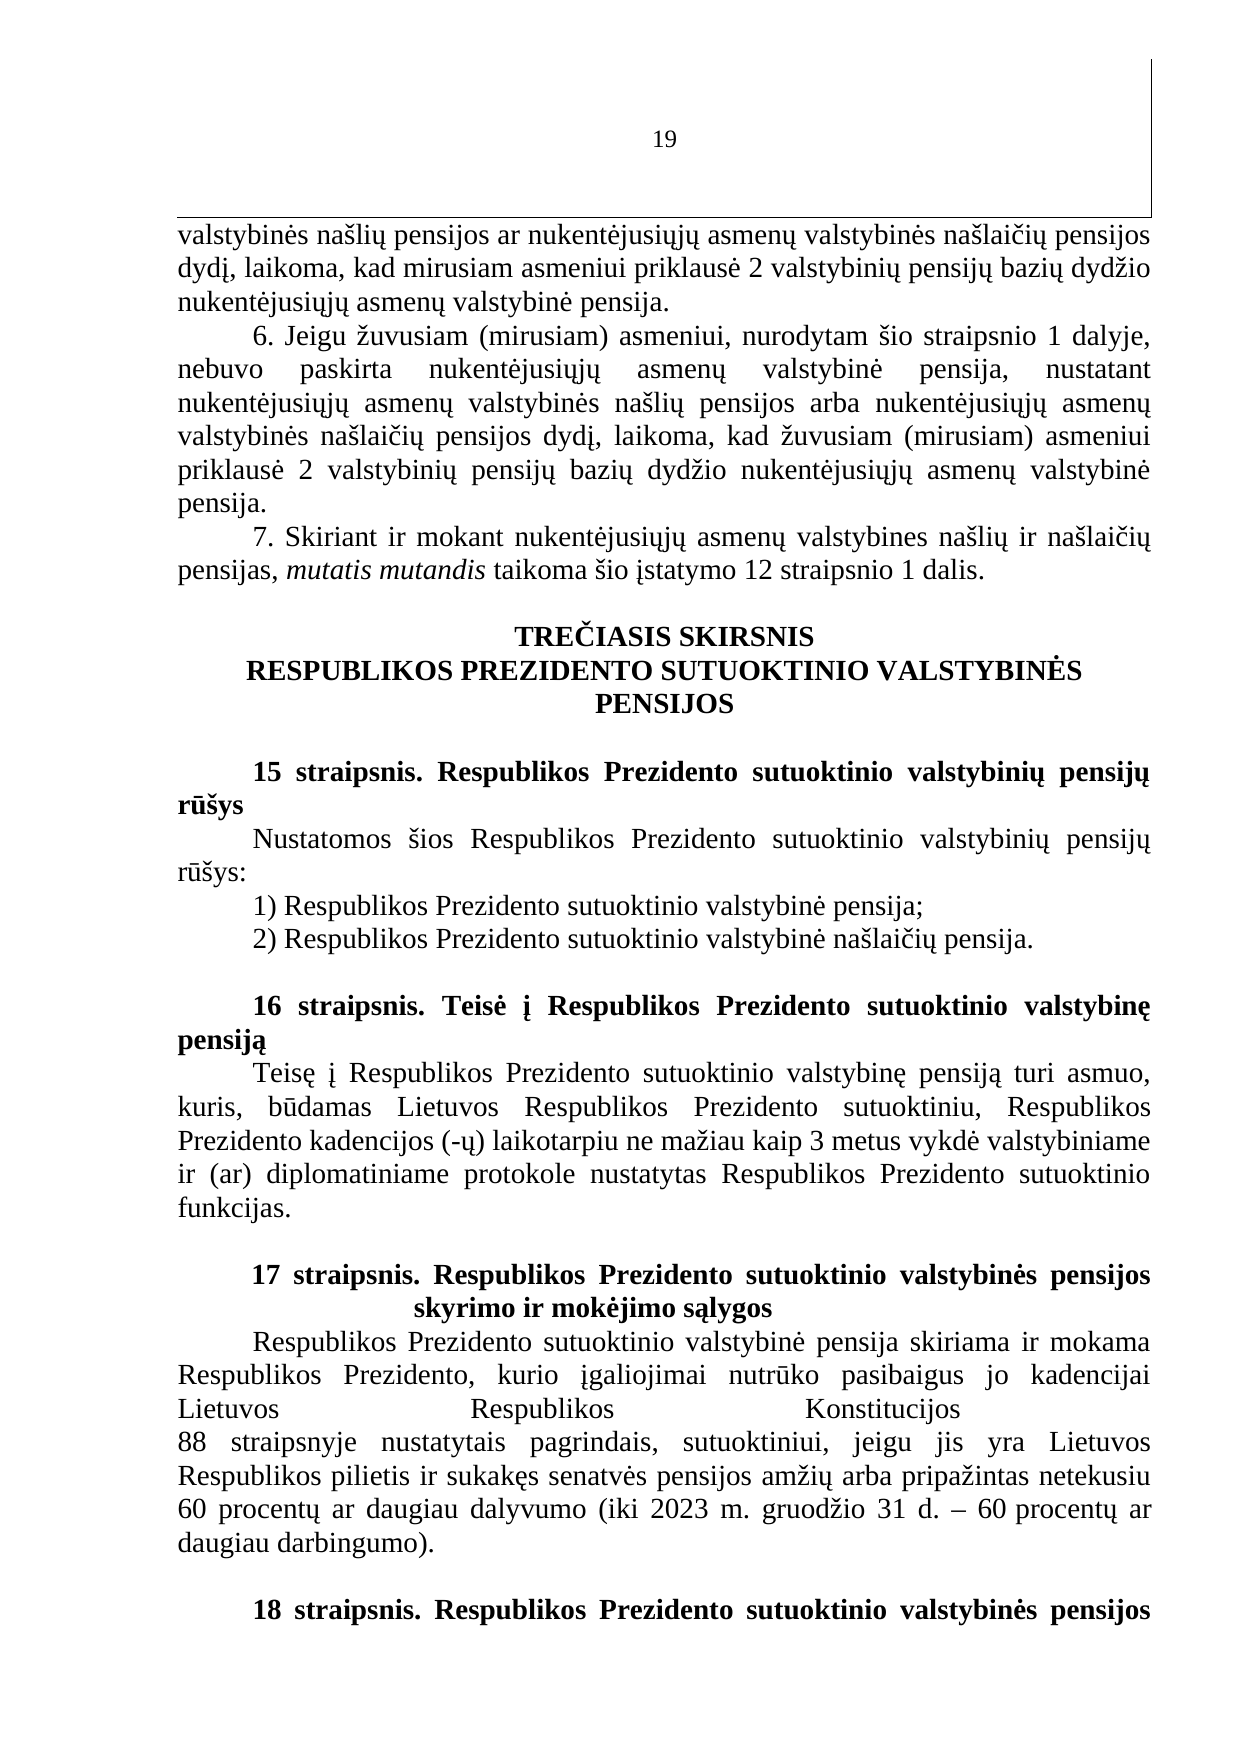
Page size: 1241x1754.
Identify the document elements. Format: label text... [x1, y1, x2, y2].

text 18 straipsnis. Respublikos Prezidento sutuoktinio valstybinės pensijos [177, 1592, 1152, 1626]
text 16 straipsnis. Teisė į Respublikos Prezidento sutuoktinio valstybinę pensiją [177, 988, 1152, 1056]
text 17 straipsnis. Respublikos Prezidento sutuoktinio valstybinės pensijos skyrimo ir mokėjimo sąlygos [251, 1257, 1152, 1324]
text RESPUBLIKOS PREZIDENTO SUTUOKTINIO VALSTYBINĖS PENSIJOS [177, 653, 1152, 720]
text Respublikos Prezidento sutuoktinio valstybinė pensija skiriama ir mokama Respublikos Prezidento, kurio įgaliojimai nutrūko pasibaigus jo kadencijai Lietuvos Respublikos Konstitucijos 88 straipsnyje nustatytais pagrindais, sutuoktiniui, jeigu jis yra Lietuvos Respublikos pilietis ir sukakęs senatvės pensijos amžių arba pripažintas netekusiu 60 procentų ar daugiau dalyvumo (iki 2023 m. gruodžio 31 d. – 60 procentų ar daugiau darbingumo). [177, 1324, 1152, 1559]
text 6. Jeigu žuvusiam (mirusiam) asmeniui, nurodytam šio straipsnio 1 dalyje, nebuvo paskirta nukentėjusiųjų asmenų valstybinė pensija, nustatant nukentėjusiųjų asmenų valstybinės našlių pensijos arba nukentėjusiųjų asmenų valstybinės našlaičių pensijos dydį, laikoma, kad žuvusiam (mirusiam) asmeniui priklausė 2 valstybinių pensijų bazių dydžio nukentėjusiųjų asmenų valstybinė pensija. [177, 318, 1152, 519]
text valstybinės našlių pensijos ar nukentėjusiųjų asmenų valstybinės našlaičių pensijos dydį, laikoma, kad mirusiam asmeniui priklausė 2 valstybinių pensijų bazių dydžio nukentėjusiųjų asmenų valstybinė pensija. [177, 217, 1152, 318]
text Nustatomos šios Respublikos Prezidento sutuoktinio valstybinių pensijų rūšys: [177, 821, 1152, 888]
text 2) Respublikos Prezidento sutuoktinio valstybinė našlaičių pensija. [177, 921, 1152, 955]
text 1) Respublikos Prezidento sutuoktinio valstybinė pensija; [177, 888, 1152, 921]
text 15 straipsnis. Respublikos Prezidento sutuoktinio valstybinių pensijų rūšys [177, 754, 1152, 821]
text Teisę į Respublikos Prezidento sutuoktinio valstybinę pensiją turi asmuo, kuris, būdamas Lietuvos Respublikos Prezidento sutuoktiniu, Respublikos Prezidento kadencijos (-ų) laikotarpiu ne mažiau kaip 3 metus vykdė valstybiniame ir (ar) diplomatiniame protokole nustatytas Respublikos Prezidento sutuoktinio funkcijas. [177, 1056, 1152, 1223]
text TREČIASIS SKIRSNIS [177, 619, 1152, 653]
text 7. Skiriant ir mokant nukentėjusiųjų asmenų valstybines našlių ir našlaičių pensijas, mutatis mutandis taikoma šio įstatymo 12 straipsnio 1 dalis. [177, 519, 1152, 586]
